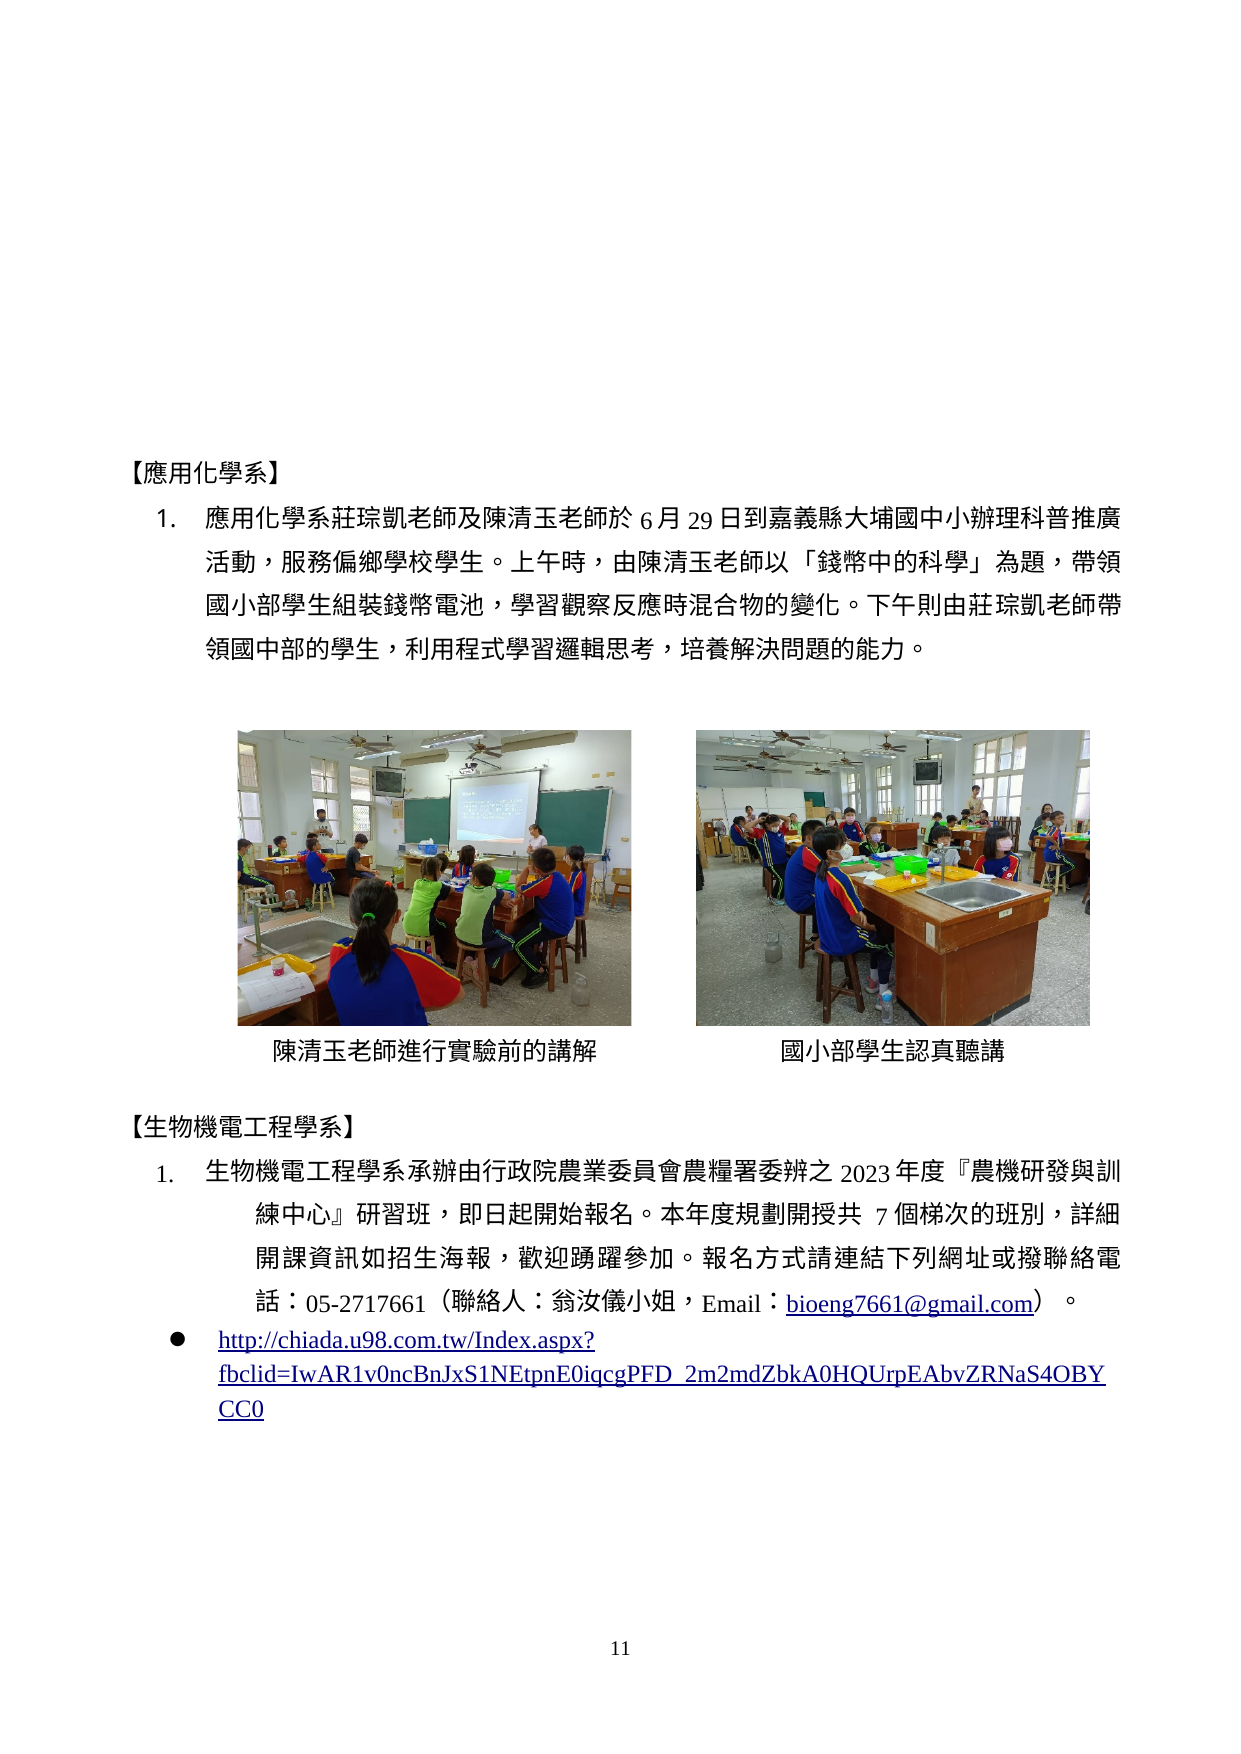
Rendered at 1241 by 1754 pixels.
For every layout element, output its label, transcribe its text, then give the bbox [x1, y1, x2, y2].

table_cell 陳清玉老師進行實驗前的講解 [205, 1031, 664, 1073]
list http://chiada.u98.com.tw/Index.aspx?fbclid=IwAR1v0ncBnJxS1NEtpnE0iqcgPFD_2m2mdZbkA0HQUrpEAbvZRNaS4OBYCC0 [168, 1325, 1122, 1423]
list 應用化學系莊琮凱老師及陳清玉老師於6月29日到嘉義縣大埔國中小辦理科普推廣活動，服務偏鄉學校學生。上午時，由陳清玉老師以「錢幣中的科學」為題，帶領國小部學生組裝錢幣電池，學習觀察反應時混合物的變化。下午則由莊琮凱老師帶領國中部的學生，利用程式學習邏輯思考，培養解決問題的能力。 [155, 499, 1122, 665]
text 【生物機電工程學系】 [118, 1108, 1122, 1144]
table_header [205, 730, 664, 1031]
list 生物機電工程學系承辦由行政院農業委員會農糧署委辨之2023年度『農機研發與訓練中心』研習班，即日起開始報名。本年度規劃開授共 7 個梯次的班別，詳細開課資訊如招生海報，歡迎踴躍參加。報名方式請連結下列網址或撥聯絡電話：05-2717661（聯絡人：翁汝儀小姐，Email：bioeng7661@gmail.com）。 [155, 1151, 1122, 1318]
text 【應用化學系】 [118, 453, 1122, 489]
table_cell 國小部學生認真聽講 [664, 1031, 1122, 1073]
table_header [664, 730, 1122, 1031]
